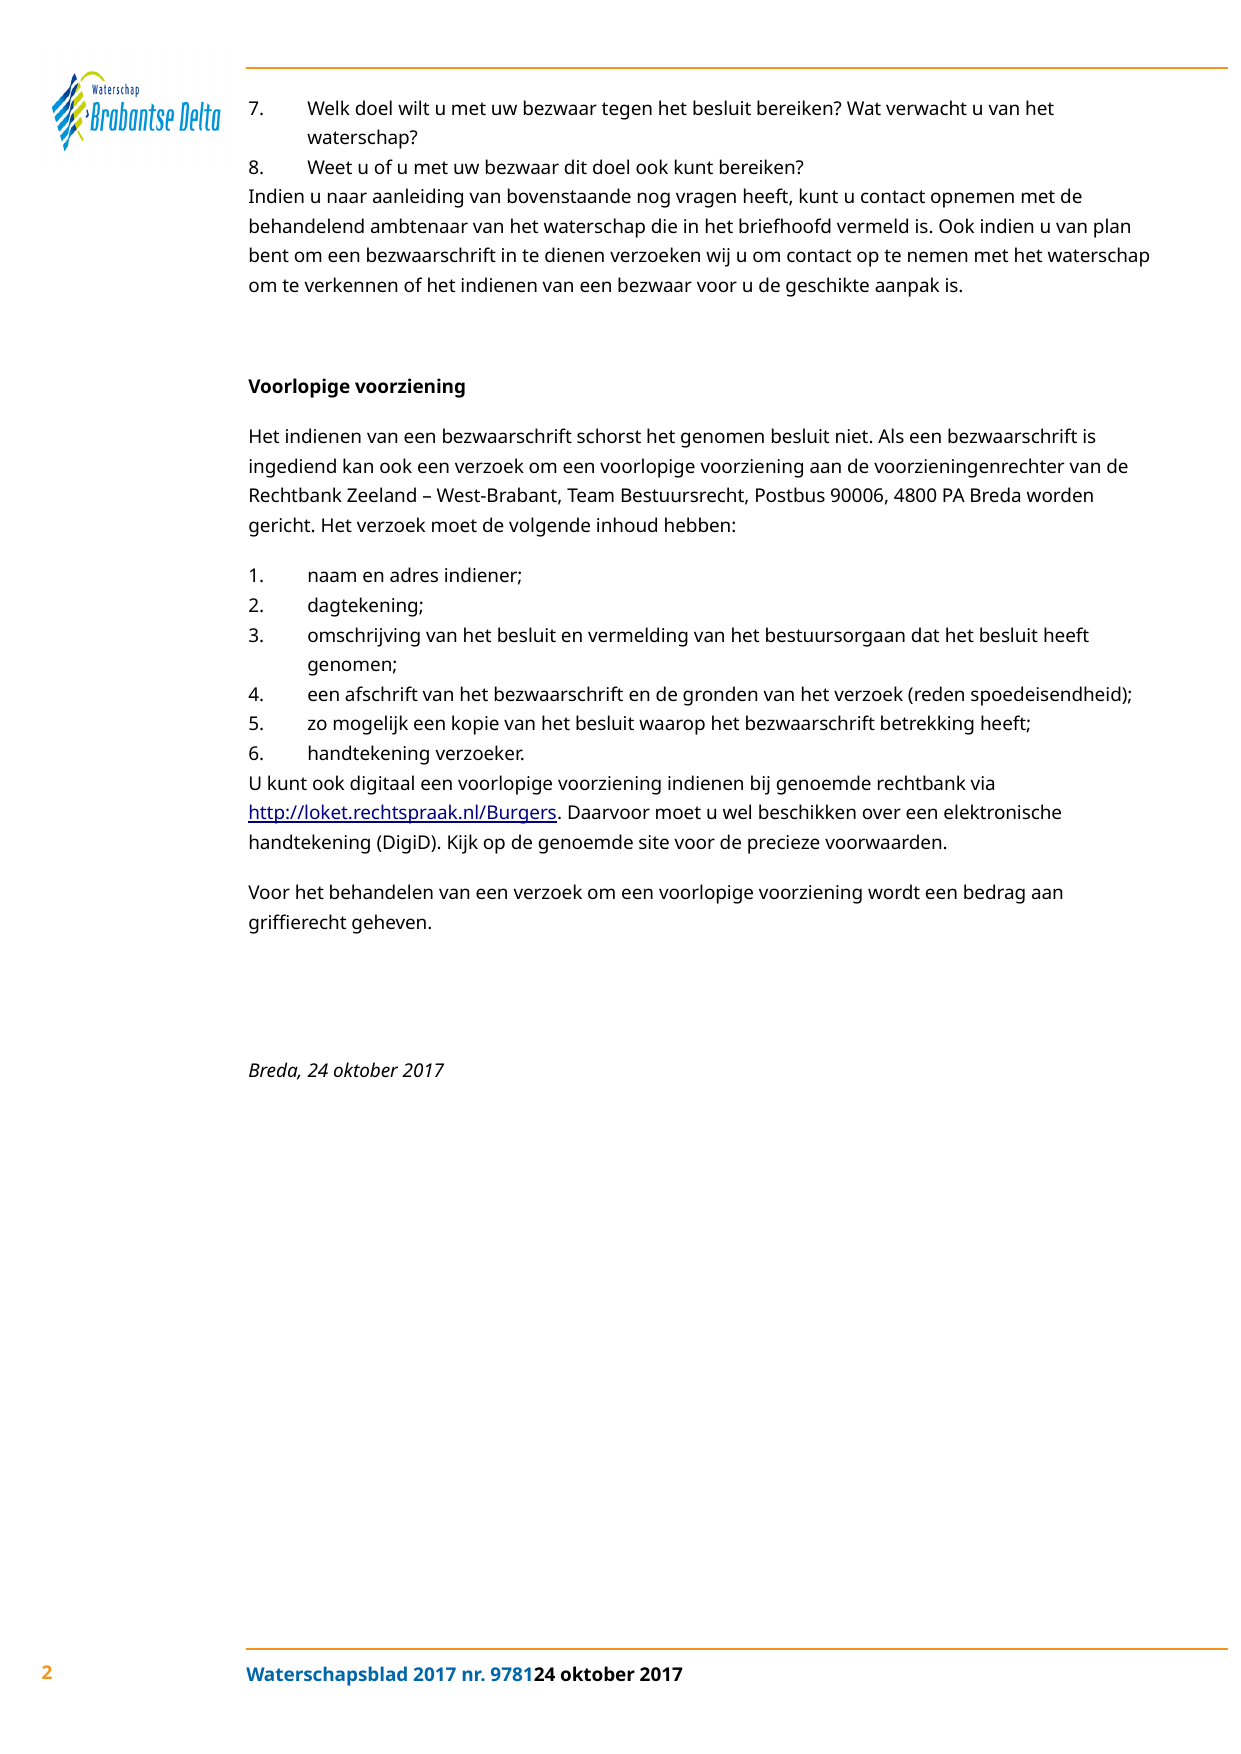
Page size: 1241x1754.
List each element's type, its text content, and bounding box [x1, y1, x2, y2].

text Breda, 24 oktober 2017 [248, 1058, 1152, 1083]
picture [41, 47, 231, 172]
text Voor het behandelen van een verzoek om een voorlopige voorziening wordt een bedrag aan griffierecht geheven. [248, 879, 1152, 935]
list handtekening verzoeker. [248, 740, 1152, 766]
text Voorlopige voorziening [248, 373, 1152, 399]
text U kunt ook digitaal een voorlopige voorziening indienen bij genoemde rechtbank via http://loket.rechtspraak.nl/Burgers. Daarvoor moet u wel beschikken over een elektronische handtekening (DigiD). Kijk op de genoemde site voor de precieze voorwaarden. [248, 770, 1152, 855]
list Weet u of u met uw bezwaar dit doel ook kunt bereiken? [248, 154, 1152, 180]
list zo mogelijk een kopie van het besluit waarop het bezwaarschrift betrekking heeft; [248, 711, 1152, 736]
list omschrijving van het besluit en vermelding van het bestuursorgaan dat het besluit heeft genomen; [248, 622, 1152, 677]
text Het indienen van een bezwaarschrift schorst het genomen besluit niet. Als een bezwaarschrift is ingediend kan ook een verzoek om een voorlopige voorziening aan de voorzieningenrechter van de Rechtbank Zeeland – West-Brabant, Team Bestuursrecht, Postbus 90006, 4800 PA Breda worden gericht. Het verzoek moet de volgende inhoud hebben: [248, 423, 1152, 538]
text Indien u naar aanleiding van bovenstaande nog vragen heeft, kunt u contact opnemen met de behandelend ambtenaar van het waterschap die in het briefhoofd vermeld is. Ook indien u van plan bent om een bezwaarschrift in te dienen verzoeken wij u om contact op te nemen met het waterschap om te verkennen of het indienen van een bezwaar voor u de geschikte aanpak is. [248, 183, 1152, 298]
list naam en adres indiener; [248, 563, 1152, 588]
list een afschrift van het bezwaarschrift en de gronden van het verzoek (reden spoedeisendheid); [248, 681, 1152, 707]
list Welk doel wilt u met uw bezwaar tegen het besluit bereiken? Wat verwacht u van het waterschap? [248, 95, 1152, 150]
list dagtekening; [248, 592, 1152, 618]
